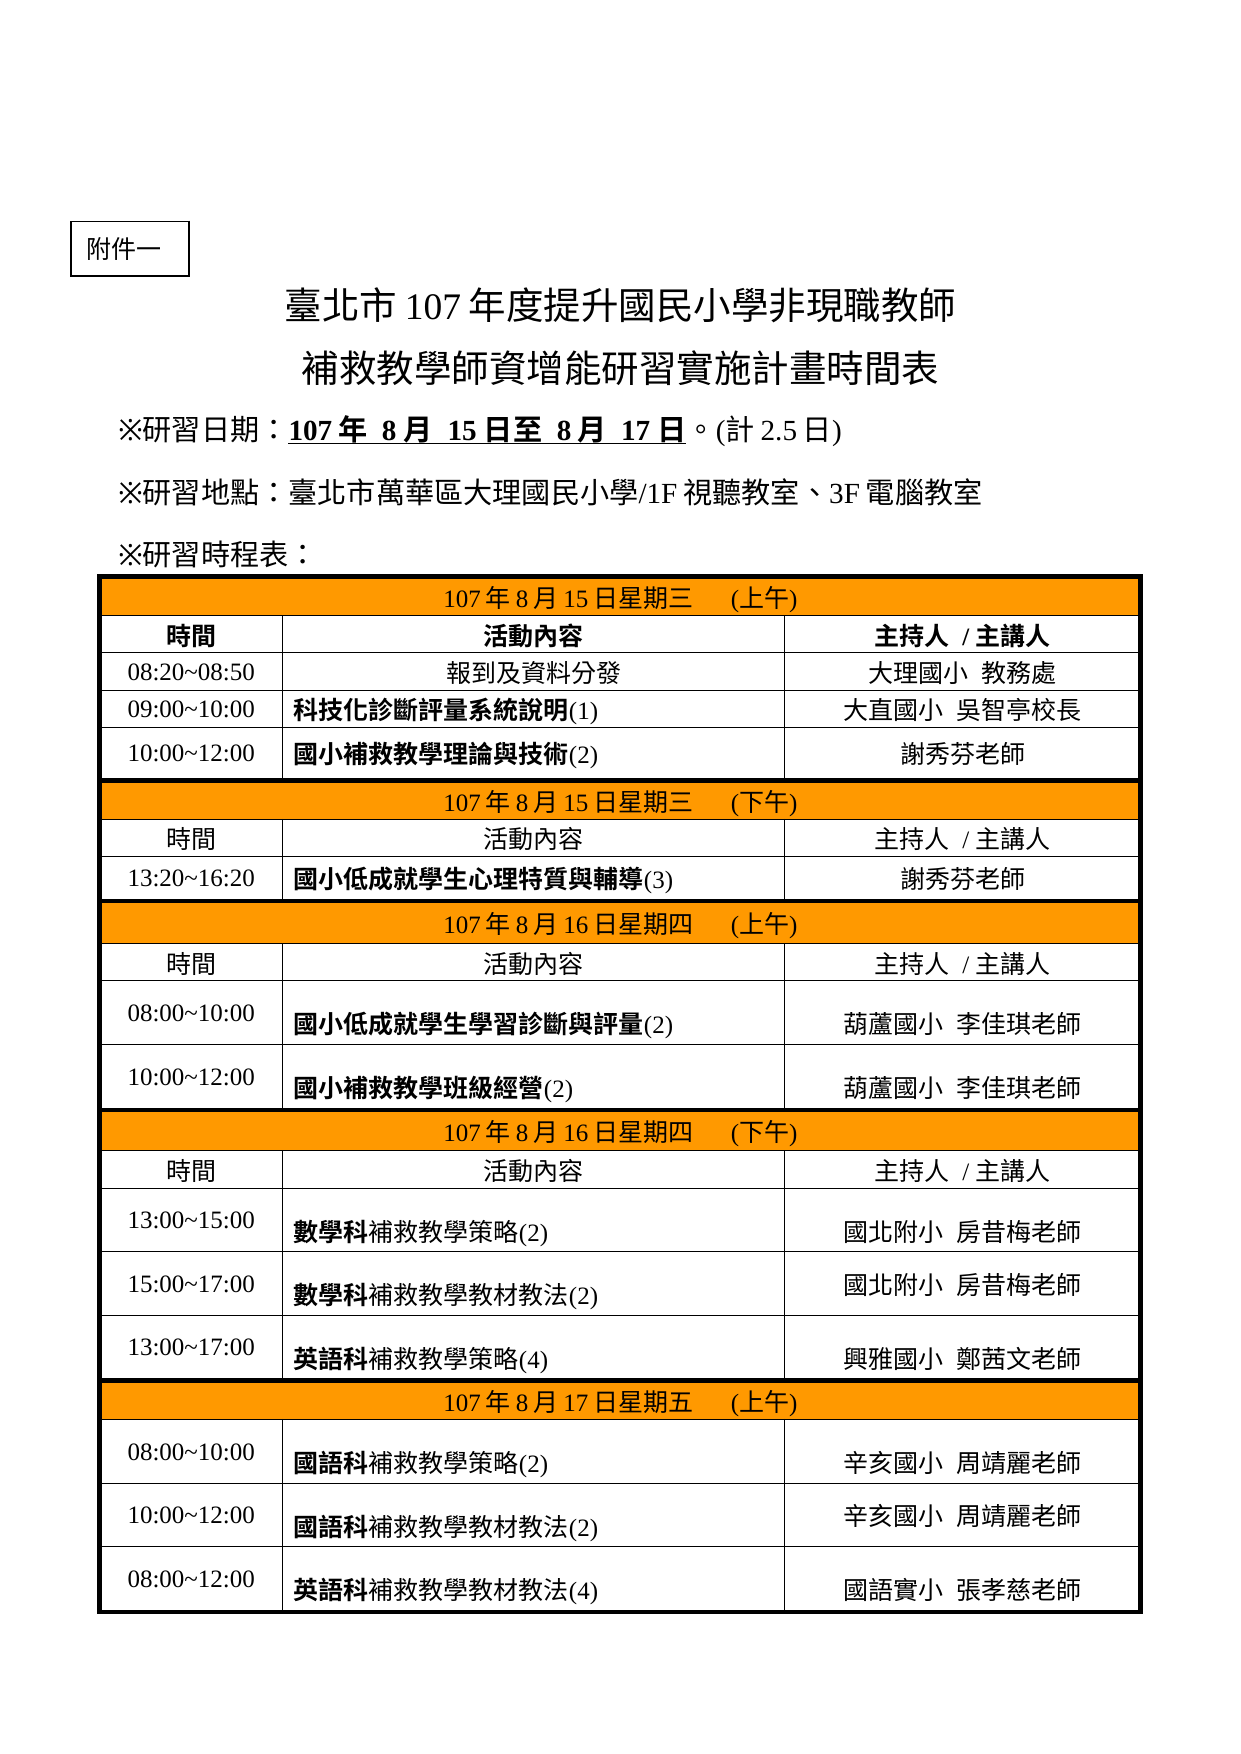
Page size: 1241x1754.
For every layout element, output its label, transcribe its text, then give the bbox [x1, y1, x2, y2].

table_cell 葫蘆國小 李佳琪老師 [785, 1045, 1138, 1107]
table_cell 國語實小 張孝慈老師 [785, 1547, 1138, 1609]
table_cell 國小補救教學理論與技術(2) [283, 728, 784, 778]
table_cell 10:00~12:00 [102, 1484, 282, 1546]
table_cell 活動內容 [283, 944, 784, 980]
table_cell 10:00~12:00 [102, 728, 282, 778]
table_cell 08:00~12:00 [102, 1547, 282, 1609]
table_cell 報到及資料分發 [283, 653, 784, 689]
table_cell 主持人 / 主講人 [785, 820, 1138, 856]
table_cell 辛亥國小 周靖麗老師 [785, 1484, 1138, 1546]
table_cell 數學科補救教學策略(2) [283, 1189, 784, 1251]
table_cell 國小低成就學生學習診斷與評量(2) [283, 981, 784, 1044]
table_cell 活動內容 [283, 820, 784, 856]
table_cell 謝秀芬老師 [785, 857, 1138, 899]
table_cell 時間 [102, 820, 282, 856]
table_header 107年8月15日星期三 (上午) [102, 579, 1138, 615]
table_cell 13:00~15:00 [102, 1189, 282, 1251]
table_cell 大直國小 吳智亭校長 [785, 691, 1138, 727]
text ※研習日期：107年 8 月 15 日至 8月 17 日。(計2.5日) [118, 387, 1122, 449]
table_cell 時間 [102, 944, 282, 980]
table_cell 09:00~10:00 [102, 691, 282, 727]
table_cell 08:00~10:00 [102, 1420, 282, 1482]
table_cell 辛亥國小 周靖麗老師 [785, 1420, 1138, 1482]
table_cell 10:00~12:00 [102, 1045, 282, 1107]
table_cell 主持人 / 主講人 [785, 616, 1138, 652]
table_cell 英語科補救教學教材教法(4) [283, 1547, 784, 1609]
table_cell 國語科補救教學教材教法(2) [283, 1484, 784, 1546]
text ※研習時程表： [118, 512, 1122, 574]
table_cell 國北附小 房昔梅老師 [785, 1252, 1138, 1314]
table_cell 13:00~17:00 [102, 1316, 282, 1378]
table_cell 活動內容 [283, 616, 784, 652]
table_cell 107年8月15日星期三 (下午) [102, 783, 1138, 819]
table_cell 英語科補救教學策略(4) [283, 1316, 784, 1378]
table_cell 國北附小 房昔梅老師 [785, 1189, 1138, 1251]
table_cell 主持人 / 主講人 [785, 944, 1138, 980]
table_cell 08:00~10:00 [102, 981, 282, 1044]
table_cell 時間 [102, 1151, 282, 1187]
table_cell 國語科補救教學策略(2) [283, 1420, 784, 1482]
table_cell 謝秀芬老師 [785, 728, 1138, 778]
table_cell 13:20~16:20 [102, 857, 282, 899]
table_cell 數學科補救教學教材教法(2) [283, 1252, 784, 1314]
table_cell 主持人 / 主講人 [785, 1151, 1138, 1187]
table_cell 活動內容 [283, 1151, 784, 1187]
text ※研習地點：臺北市萬華區大理國民小學/1F視聽教室、3F電腦教室 [118, 449, 1122, 512]
table_cell 107年8月17日星期五 (上午) [102, 1383, 1138, 1419]
table_cell 15:00~17:00 [102, 1252, 282, 1314]
text 附件一 [86, 229, 173, 266]
table_cell 08:20~08:50 [102, 653, 282, 689]
table_cell 興雅國小 鄭茜文老師 [785, 1316, 1138, 1378]
text 臺北市107年度提升國民小學非現職教師 [118, 262, 1122, 324]
table_cell 國小低成就學生心理特質與輔導(3) [283, 857, 784, 899]
table_cell 科技化診斷評量系統說明(1) [283, 691, 784, 727]
table_cell 107年8月16日星期四 (上午) [102, 903, 1138, 943]
table_cell 葫蘆國小 李佳琪老師 [785, 981, 1138, 1044]
table_cell 大理國小 教務處 [785, 653, 1138, 689]
text 補救教學師資增能研習實施計畫時間表 [118, 324, 1122, 387]
table_cell 時間 [102, 616, 282, 652]
table_cell 107年8月16日星期四 (下午) [102, 1112, 1138, 1150]
table_cell 國小補救教學班級經營(2) [283, 1045, 784, 1107]
